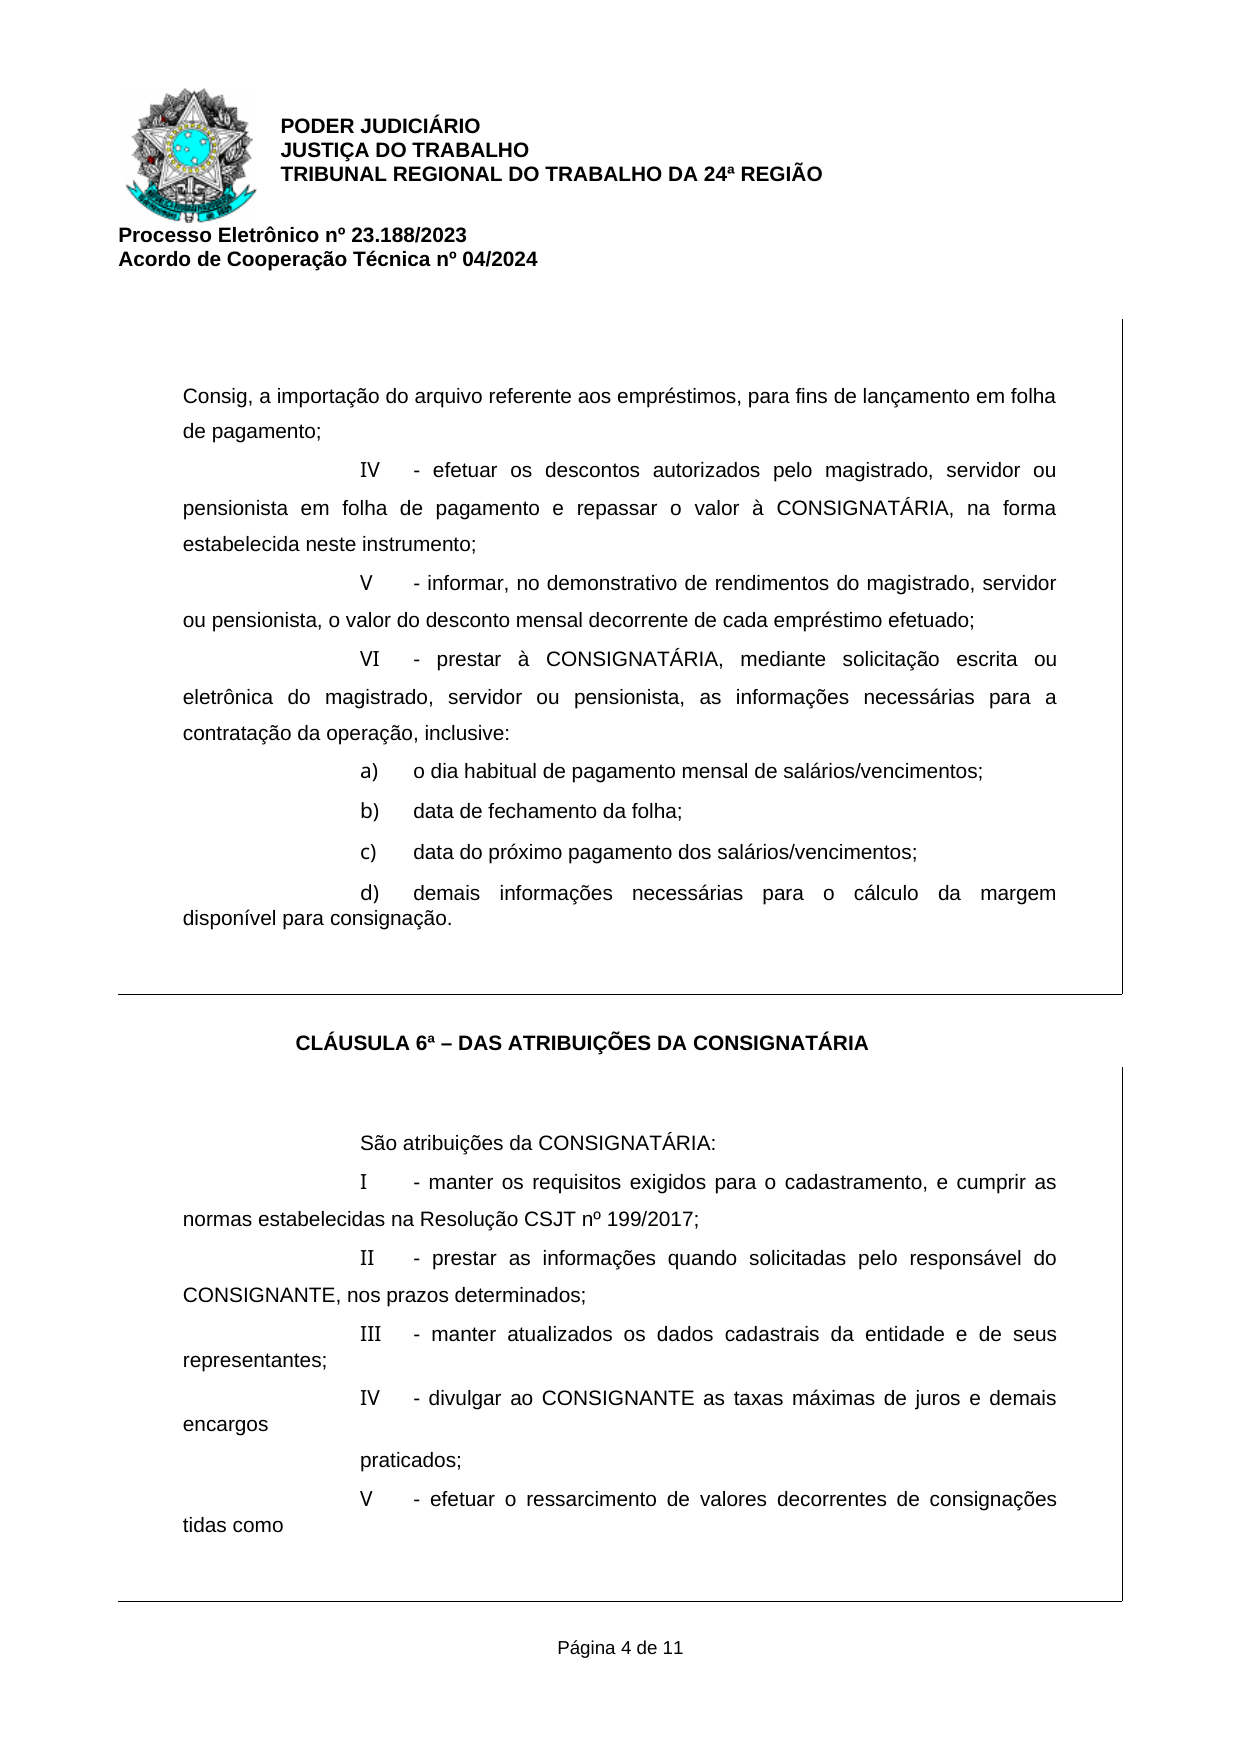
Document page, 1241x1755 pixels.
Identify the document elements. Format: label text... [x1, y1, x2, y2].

list - prestar à CONSIGNATÁRIA, mediante solicitação escrita ou eletrônica do magistrado, servidor ou pensionista, as informações necessárias para a contratação da operação, inclusive: [118, 579, 1122, 692]
list - informar, no demonstrativo de rendimentos do magistrado, servidor ou pensionista, o valor do desconto mensal decorrente de cada empréstimo efetuado; [118, 503, 1122, 579]
text praticados; [118, 1383, 1122, 1419]
list - prestar as informações quando solicitadas pelo responsável do CONSIGNANTE, nos prazos determinados; [118, 1178, 1122, 1255]
list - manter os requisitos exigidos para o cadastramento, e cumprir as normas estabelecidas na Resolução CSJT nº 199/2017; [118, 1103, 1122, 1178]
list data do próximo pagamento dos salários/vencimentos; [118, 772, 1122, 813]
list data de fechamento da folha; [118, 732, 1122, 772]
list demais informações necessárias para o cálculo da margem disponível para consignação. [118, 813, 1122, 994]
list - divulgar ao CONSIGNANTE as taxas máximas de juros e demais encargos [118, 1319, 1122, 1383]
list - fazer mensalmente, em época apropriada, e por meio do sistema e-Consig, a importação do arquivo referente aos empréstimos, para fins de lançamento em folha de pagamento; [118, 319, 1122, 391]
list - manter atualizados os dados cadastrais da entidade e de seus representantes; [118, 1255, 1122, 1319]
text CLÁUSULA 6ª – DAS ATRIBUIÇÕES DA CONSIGNATÁRIA [118, 1031, 1122, 1054]
text São atribuições da CONSIGNATÁRIA: [118, 1067, 1122, 1103]
list o dia habitual de pagamento mensal de salários/vencimentos; [118, 692, 1122, 732]
list - efetuar os descontos autorizados pelo magistrado, servidor ou pensionista em folha de pagamento e repassar o valor à CONSIGNATÁRIA, na forma estabelecida neste instrumento; [118, 391, 1122, 503]
list - efetuar o ressarcimento de valores decorrentes de consignações tidas como [118, 1419, 1122, 1601]
